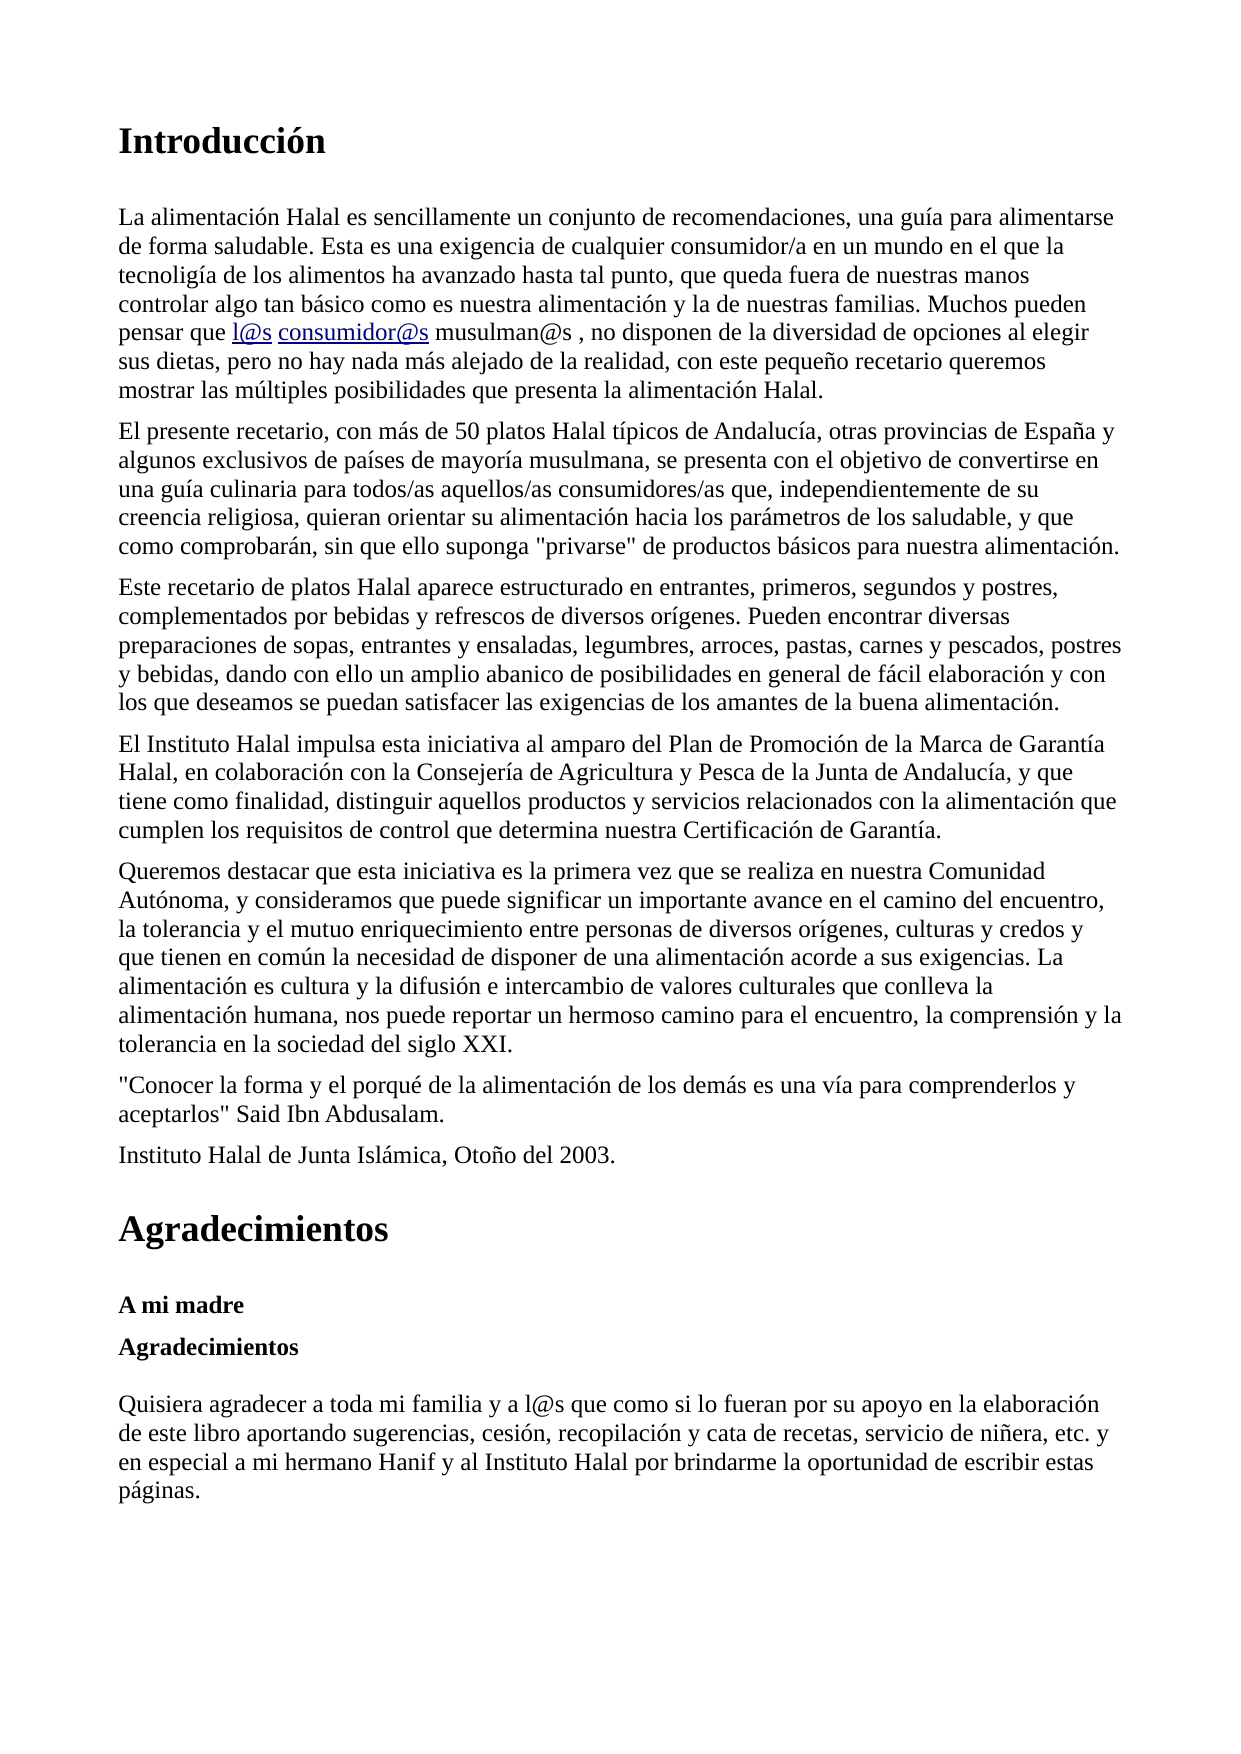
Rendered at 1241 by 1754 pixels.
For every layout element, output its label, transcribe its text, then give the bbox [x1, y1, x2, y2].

text "Conocer la forma y el porqué de la alimentación de los demás es una vía para comprenderlos y aceptarlos" Said Ibn Abdusalam. [118, 1070, 1122, 1127]
text El Instituto Halal impulsa esta iniciativa al amparo del Plan de Promoción de la Marca de Garantía Halal, en colaboración con la Consejería de Agricultura y Pesca de la Junta de Andalucía, y que tiene como finalidad, distinguir aquellos productos y servicios relacionados con la alimentación que cumplen los requisitos de control que determina nuestra Certificación de Garantía. [118, 729, 1122, 844]
text La alimentación Halal es sencillamente un conjunto de recomendaciones, una guía para alimentarse de forma saludable. Esta es una exigencia de cualquier consumidor/a en un mundo en el que la tecnoligía de los alimentos ha avanzado hasta tal punto, que queda fuera de nuestras manos controlar algo tan básico como es nuestra alimentación y la de nuestras familias. Muchos pueden pensar que l@s consumidor@s musulman@s , no disponen de la diversidad de opciones al elegir sus dietas, pero no hay nada más alejado de la realidad, con este pequeño recetario queremos mostrar las múltiples posibilidades que presenta la alimentación Halal. [118, 202, 1122, 404]
text El presente recetario, con más de 50 platos Halal típicos de Andalucía, otras provincias de España y algunos exclusivos de países de mayoría musulmana, se presenta con el objetivo de convertirse en una guía culinaria para todos/as aquellos/as consumidores/as que, independientemente de su creencia religiosa, quieran orientar su alimentación hacia los parámetros de los saludable, y que como comprobarán, sin que ello suponga "privarse" de productos básicos para nuestra alimentación. [118, 416, 1122, 560]
text Este recetario de platos Halal aparece estructurado en entrantes, primeros, segundos y postres, complementados por bebidas y refrescos de diversos orígenes. Pueden encontrar diversas preparaciones de sopas, entrantes y ensaladas, legumbres, arroces, pastas, carnes y pescados, postres y bebidas, dando con ello un amplio abanico de posibilidades en general de fácil elaboración y con los que deseamos se puedan satisfacer las exigencias de los amantes de la buena alimentación. [118, 572, 1122, 716]
text A mi madre [118, 1291, 1122, 1319]
subtitle Agradecimientos [118, 1206, 1122, 1249]
text Queremos destacar que esta iniciativa es la primera vez que se realiza en nuestra Comunidad Autónoma, y consideramos que puede significar un importante avance en el camino del encuentro, la tolerancia y el mutuo enriquecimiento entre personas de diversos orígenes, culturas y credos y que tienen en común la necesidad de disponer de una alimentación acorde a sus exigencias. La alimentación es cultura y la difusión e intercambio de valores culturales que conlleva la alimentación humana, nos puede reportar un hermoso camino para el encuentro, la comprensión y la tolerancia en la sociedad del siglo XXI. [118, 856, 1122, 1057]
text Agradecimientos Quisiera agradecer a toda mi familia y a l@s que como si lo fueran por su apoyo en la elaboración de este libro aportando sugerencias, cesión, recopilación y cata de recetas, servicio de niñera, etc. y en especial a mi hermano Hanif y al Instituto Halal por brindarme la oportunidad de escribir estas páginas. [118, 1332, 1122, 1504]
text Instituto Halal de Junta Islámica, Otoño del 2003. [118, 1140, 1122, 1169]
subtitle Introducción [118, 118, 1122, 161]
